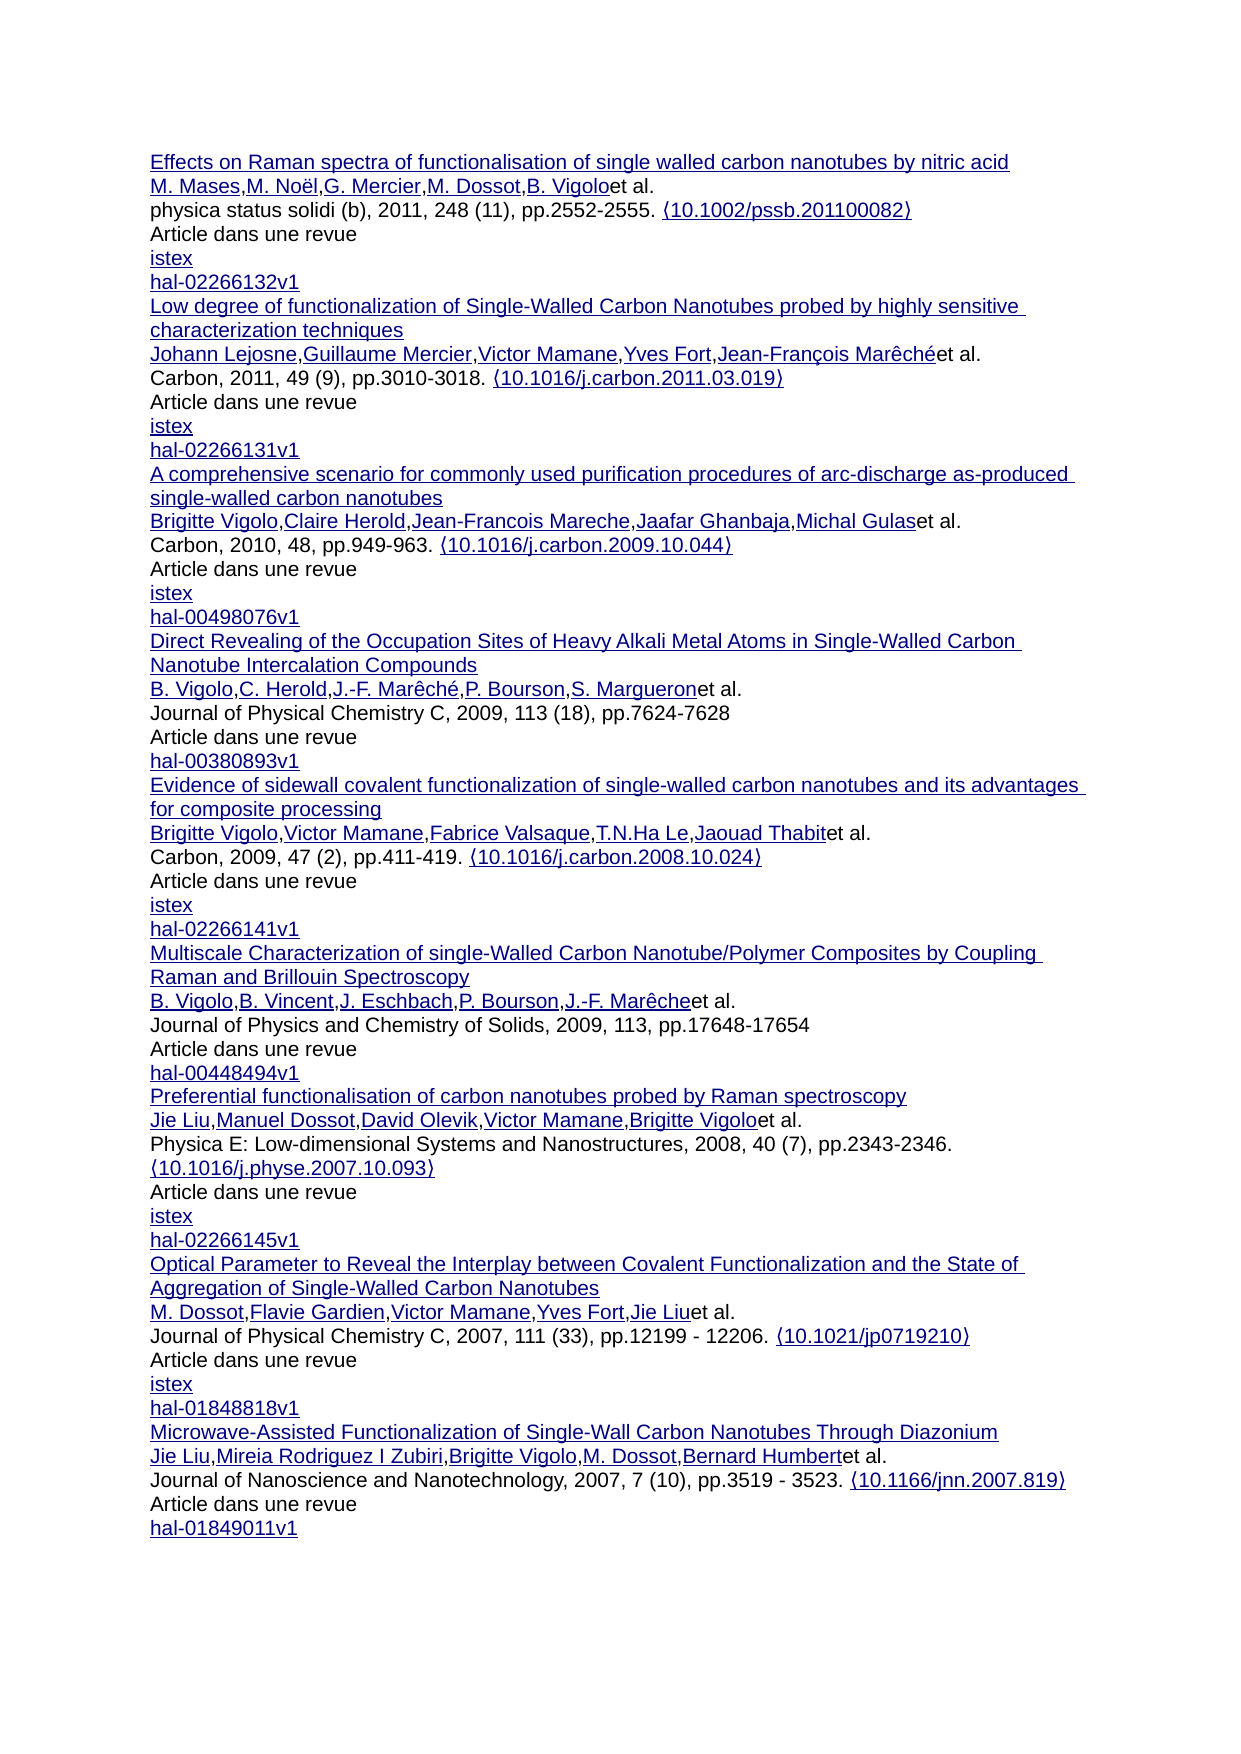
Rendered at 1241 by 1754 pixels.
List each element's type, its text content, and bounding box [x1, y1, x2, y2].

table_cell Preferential functionalisation of carbon nanotubes probed by Raman spectroscopy Jie Liu,Manuel Dossot,David Olevik,Victor Mamane,Brigitte Vigoloet al. Physica E: Low-dimensional Systems and Nanostructures, 2008, 40 (7), pp.2343-2346. ⟨10.1016/j.physe.2007.10.093⟩ Article dans une revue istex hal-02266145v1 [150, 1084, 1090, 1252]
table_cell Direct Revealing of the Occupation Sites of Heavy Alkali Metal Atoms in Single-Walled Carbon Nanotube Intercalation Compounds B. Vigolo,C. Herold,J.-F. Marêché,P. Bourson,S. Margueronet al. Journal of Physical Chemistry C, 2009, 113 (18), pp.7624-7628 Article dans une revue hal-00380893v1 [150, 629, 1090, 773]
table_cell Evidence of sidewall covalent functionalization of single-walled carbon nanotubes and its advantages for composite processing Brigitte Vigolo,Victor Mamane,Fabrice Valsaque,T.N.Ha Le,Jaouad Thabitet al. Carbon, 2009, 47 (2), pp.411-419. ⟨10.1016/j.carbon.2008.10.024⟩ Article dans une revue istex hal-02266141v1 [150, 773, 1090, 941]
table_cell Microwave-Assisted Functionalization of Single-Wall Carbon Nanotubes Through Diazonium Jie Liu,Mireia Rodriguez I Zubiri,Brigitte Vigolo,M. Dossot,Bernard Humbertet al. Journal of Nanoscience and Nanotechnology, 2007, 7 (10), pp.3519 - 3523. ⟨10.1166/jnn.2007.819⟩ Article dans une revue hal-01849011v1 [150, 1420, 1090, 1539]
table_cell Multiscale Characterization of single-Walled Carbon Nanotube/Polymer Composites by Coupling Raman and Brillouin Spectroscopy B. Vigolo,B. Vincent,J. Eschbach,P. Bourson,J.-F. Marêcheet al. Journal of Physics and Chemistry of Solids, 2009, 113, pp.17648-17654 Article dans une revue hal-00448494v1 [150, 941, 1090, 1084]
table_cell A comprehensive scenario for commonly used purification procedures of arc-discharge as-produced single-walled carbon nanotubes Brigitte Vigolo,Claire Herold,Jean-Francois Mareche,Jaafar Ghanbaja,Michal Gulaset al. Carbon, 2010, 48, pp.949-963. ⟨10.1016/j.carbon.2009.10.044⟩ Article dans une revue istex hal-00498076v1 [150, 461, 1090, 629]
table_cell Optical Parameter to Reveal the Interplay between Covalent Functionalization and the State of Aggregation of Single-Walled Carbon Nanotubes M. Dossot,Flavie Gardien,Victor Mamane,Yves Fort,Jie Liuet al. Journal of Physical Chemistry C, 2007, 111 (33), pp.12199 - 12206. ⟨10.1021/jp0719210⟩ Article dans une revue istex hal-01848818v1 [150, 1252, 1090, 1420]
table_cell Low degree of functionalization of Single-Walled Carbon Nanotubes probed by highly sensitive characterization techniques Johann Lejosne,Guillaume Mercier,Victor Mamane,Yves Fort,Jean-François Marêchéet al. Carbon, 2011, 49 (9), pp.3010-3018. ⟨10.1016/j.carbon.2011.03.019⟩ Article dans une revue istex hal-02266131v1 [150, 294, 1090, 461]
table_cell Effects on Raman spectra of functionalisation of single walled carbon nanotubes by nitric acid M. Mases,M. Noël,G. Mercier,M. Dossot,B. Vigoloet al. physica status solidi (b), 2011, 248 (11), pp.2552-2555. ⟨10.1002/pssb.201100082⟩ Article dans une revue istex hal-02266132v1 [150, 150, 1090, 294]
